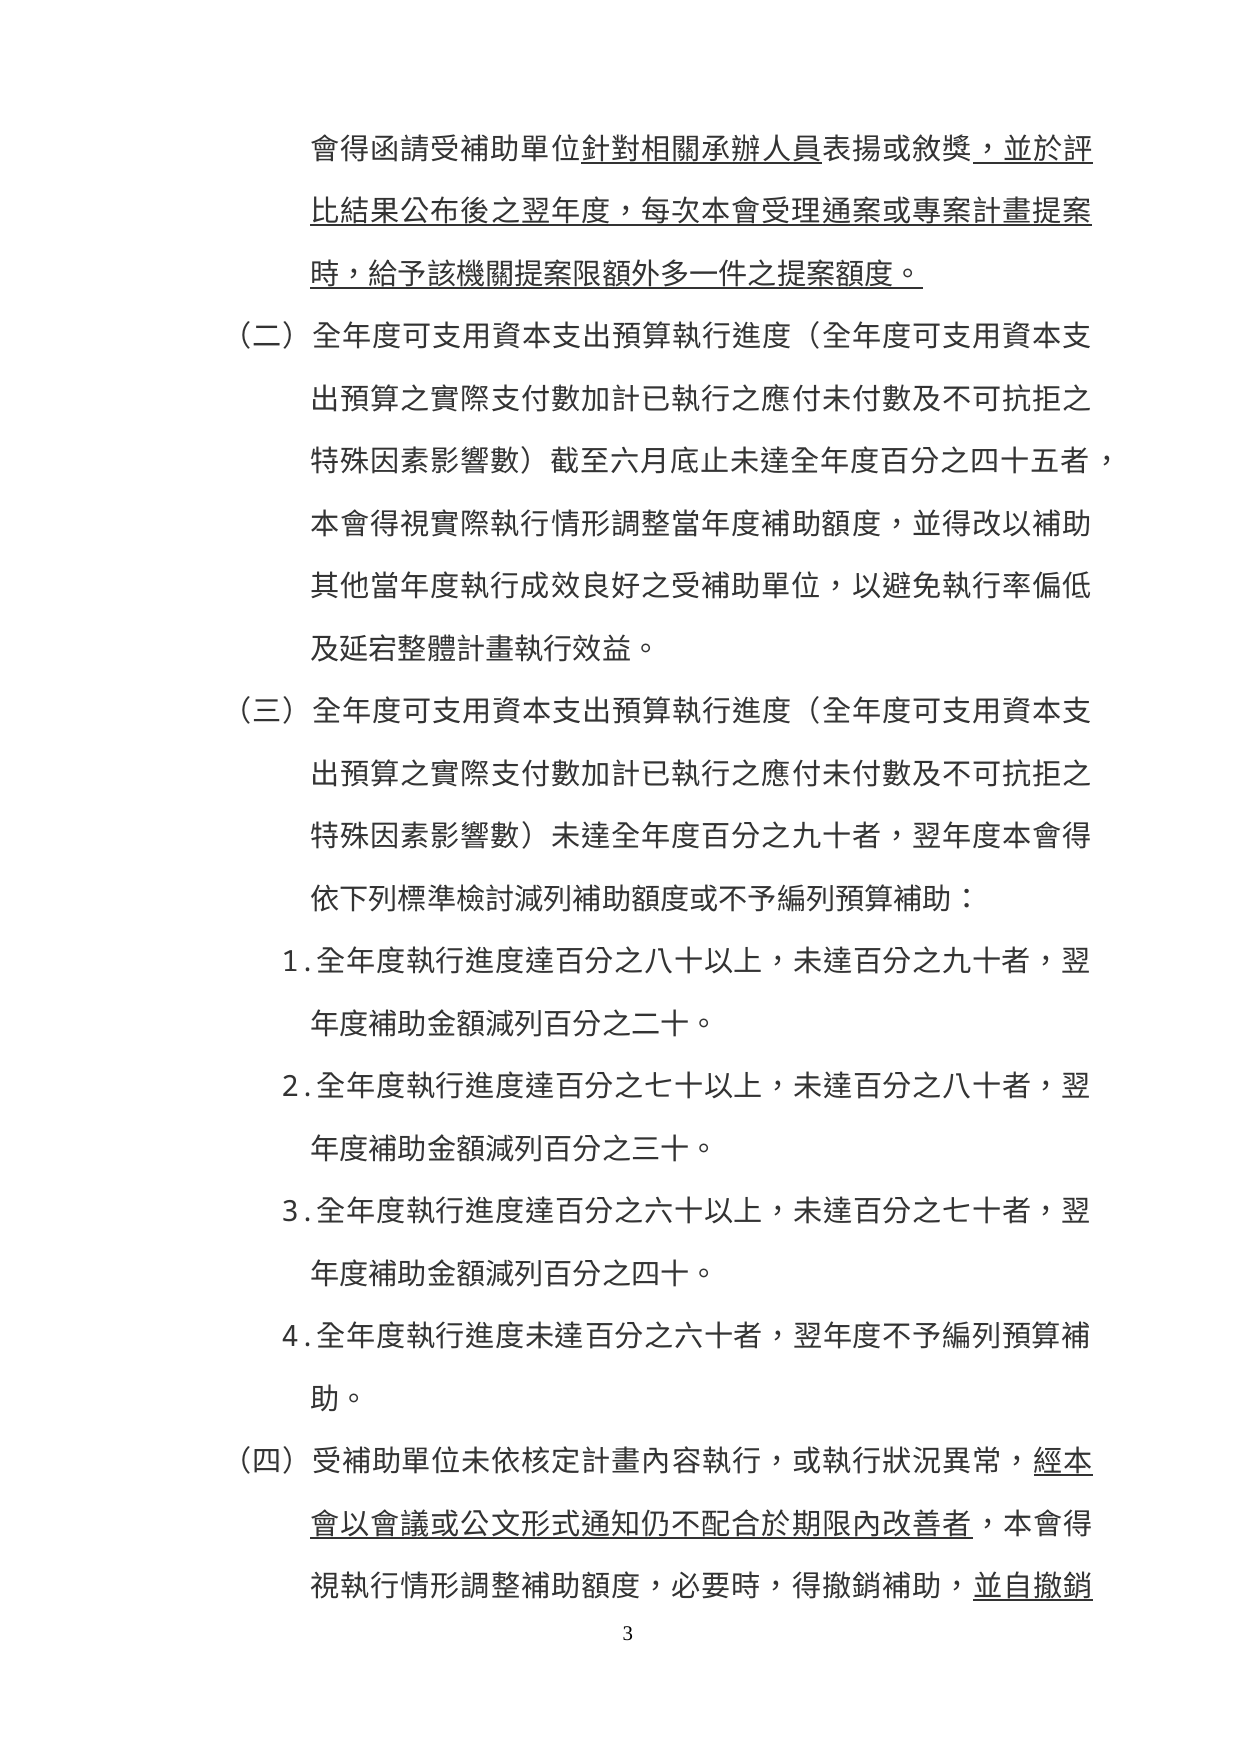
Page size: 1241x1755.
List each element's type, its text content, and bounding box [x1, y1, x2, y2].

text 2.全年度執行進度達百分之七十以上，未達百分之八十者，翌年度補助金額減列百分之三十。 [281, 1042, 1093, 1167]
text 3.全年度執行進度達百分之六十以上，未達百分之七十者，翌年度補助金額減列百分之四十。 [281, 1167, 1093, 1292]
text 會得函請受補助單位針對相關承辦人員表揚或敘獎，並於評比結果公布後之翌年度，每次本會受理通案或專案計畫提案時，給予該機關提案限額外多一件之提案額度。 [222, 105, 1093, 292]
text 1.全年度執行進度達百分之八十以上，未達百分之九十者，翌年度補助金額減列百分之二十。 [281, 917, 1093, 1042]
text 4.全年度執行進度未達百分之六十者，翌年度不予編列預算補助。 [281, 1292, 1093, 1417]
text （二）全年度可支用資本支出預算執行進度（全年度可支用資本支出預算之實際支付數加計已執行之應付未付數及不可抗拒之特殊因素影響數）截至六月底止未達全年度百分之四十五者，本會得視實際執行情形調整當年度補助額度，並得改以補助其他當年度執行成效良好之受補助單位，以避免執行率偏低及延宕整體計畫執行效益。 [222, 292, 1093, 667]
text （三）全年度可支用資本支出預算執行進度（全年度可支用資本支出預算之實際支付數加計已執行之應付未付數及不可抗拒之特殊因素影響數）未達全年度百分之九十者，翌年度本會得依下列標準檢討減列補助額度或不予編列預算補助： [222, 667, 1093, 917]
text （四）受補助單位未依核定計畫內容執行，或執行狀況異常，經本會以會議或公文形式通知仍不配合於期限內改善者，本會得視執行情形調整補助額度，必要時，得撤銷補助，並自撤銷補助日起，暫停受理該機關提案半年，經調整或撤銷補助者，應於一個月內辦理繳回本會核撥之補助經費及孳息部分，業已發生權責或支付廠商費用，應由直轄市、縣（市）政府或受補助單位自行籌措。 [222, 1417, 1093, 1605]
